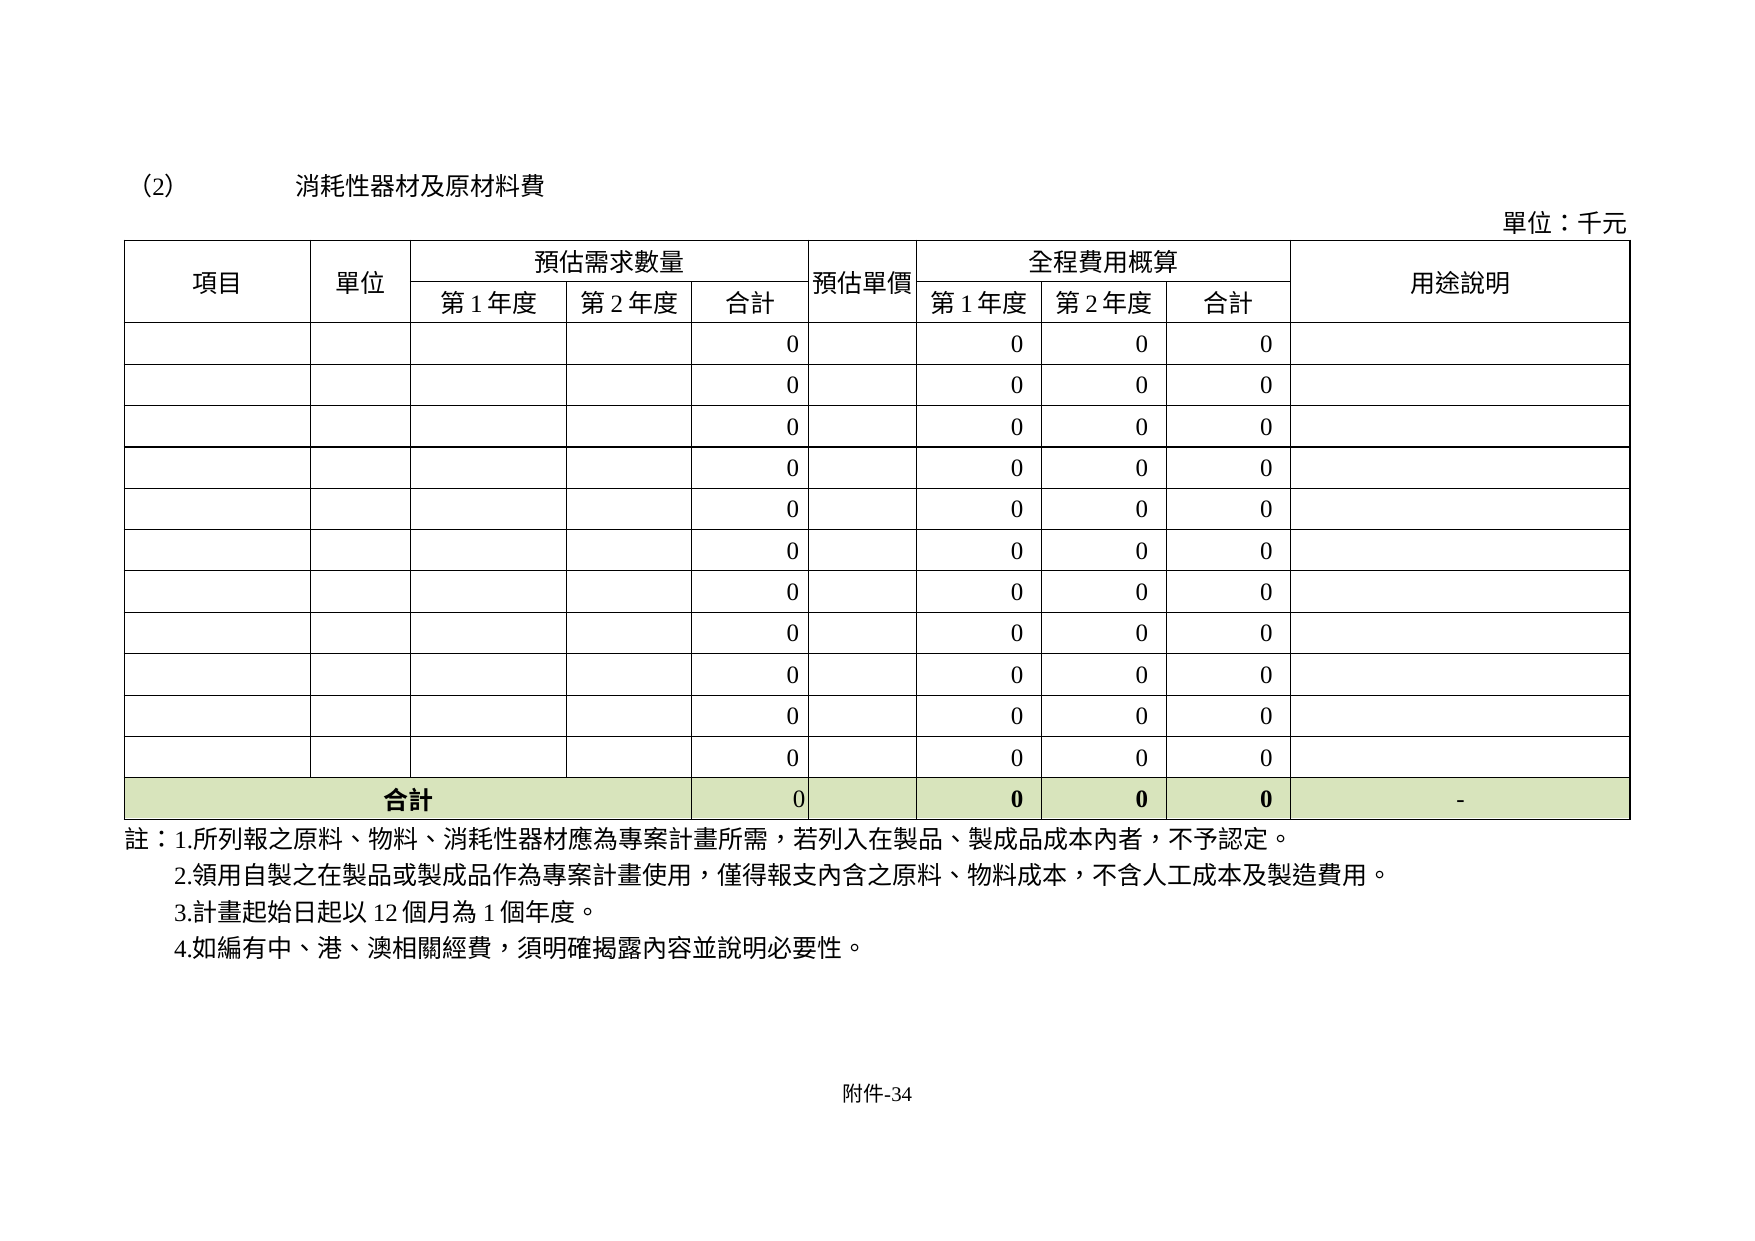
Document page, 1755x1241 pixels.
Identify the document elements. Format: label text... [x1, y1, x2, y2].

table_cell 0 [917, 737, 1041, 777]
text 2.領用自製之在製品或製成品作為專案計畫使用，僅得報支內含之原料、物料成本，不含人工成本及製造費用。 [174, 856, 1630, 892]
table_cell 0 [692, 696, 808, 736]
table_cell 合計 [692, 282, 808, 322]
table_cell [125, 448, 310, 488]
table_cell [1291, 654, 1629, 694]
table_cell [567, 489, 691, 529]
table_cell [567, 323, 691, 364]
table_cell 0 [1167, 778, 1290, 818]
table_cell 項目 [125, 241, 310, 322]
table_cell [567, 365, 691, 405]
table_cell [411, 696, 566, 736]
table_cell 0 [1042, 323, 1166, 364]
table_cell 0 [917, 613, 1041, 653]
table_cell 0 [1042, 530, 1166, 570]
table_cell 0 [1042, 696, 1166, 736]
table_cell [411, 737, 566, 777]
table_cell 第1年度 [411, 282, 566, 322]
table_header 消耗性器材及原材料費 [124, 162, 1630, 203]
table_cell 0 [917, 530, 1041, 570]
table_cell - [1291, 778, 1629, 818]
table_cell 全程費用概算 [917, 241, 1290, 281]
table_cell [125, 489, 310, 529]
table_cell [125, 654, 310, 694]
table_cell [125, 696, 310, 736]
table_cell [567, 613, 691, 653]
table_cell [411, 530, 566, 570]
table_cell [411, 323, 566, 364]
table_cell [1291, 323, 1629, 364]
table_cell [1291, 530, 1629, 570]
table_cell 0 [1042, 406, 1166, 446]
table_cell [809, 323, 916, 364]
table_cell 0 [1042, 489, 1166, 529]
table_cell 0 [917, 406, 1041, 446]
table_cell [411, 571, 566, 612]
table_cell [311, 737, 410, 777]
table_cell [311, 365, 410, 405]
table_cell 第1年度 [917, 282, 1041, 322]
text 3.計畫起始日起以12個月為1個年度。 [174, 892, 1630, 928]
table_cell 0 [692, 613, 808, 653]
table_cell 0 [917, 571, 1041, 612]
table_cell [125, 737, 310, 777]
table_cell 合計 [125, 778, 691, 818]
table_cell 第2年度 [567, 282, 691, 322]
table_cell [311, 323, 410, 364]
table_cell [809, 696, 916, 736]
table_cell 單位：千元 [124, 203, 1630, 239]
table_cell [125, 323, 310, 364]
table_cell 0 [1042, 448, 1166, 488]
table_cell [809, 530, 916, 570]
table_cell 0 [1167, 489, 1290, 529]
table_cell [567, 406, 691, 446]
table_cell 0 [1167, 323, 1290, 364]
table_cell 0 [692, 323, 808, 364]
table_cell [125, 365, 310, 405]
table_cell 0 [1042, 571, 1166, 612]
table_cell [809, 448, 916, 488]
table_cell [567, 448, 691, 488]
table_cell [411, 448, 566, 488]
table_cell [311, 613, 410, 653]
table_cell [1291, 406, 1629, 446]
table_cell 用途說明 [1291, 241, 1629, 322]
table_cell [1291, 571, 1629, 612]
table_cell 0 [1167, 571, 1290, 612]
table_cell [311, 489, 410, 529]
table_cell 0 [917, 654, 1041, 694]
table_cell 0 [1042, 654, 1166, 694]
table_cell [809, 489, 916, 529]
table_cell 0 [1042, 737, 1166, 777]
table_cell [809, 737, 916, 777]
table_cell 0 [692, 571, 808, 612]
table_cell 0 [1167, 365, 1290, 405]
table_cell [411, 406, 566, 446]
table_cell [125, 406, 310, 446]
table_cell 0 [917, 448, 1041, 488]
table_cell [1291, 489, 1629, 529]
table_cell [809, 365, 916, 405]
table_cell [411, 654, 566, 694]
table_cell [311, 654, 410, 694]
table_cell 合計 [1167, 282, 1290, 322]
table_cell [311, 696, 410, 736]
table_cell [809, 406, 916, 446]
table_cell 0 [917, 778, 1041, 818]
table_cell 0 [1042, 613, 1166, 653]
table_cell 預估需求數量 [411, 241, 808, 281]
table_cell [567, 530, 691, 570]
table_cell 0 [692, 365, 808, 405]
table_cell 0 [692, 406, 808, 446]
table_cell [311, 448, 410, 488]
table_cell 0 [692, 737, 808, 777]
table_cell 單位 [311, 241, 410, 322]
table_cell [311, 406, 410, 446]
table_cell 0 [1042, 365, 1166, 405]
table_cell 0 [1042, 778, 1166, 818]
table_cell [809, 654, 916, 694]
table_cell [411, 365, 566, 405]
table_cell 0 [1167, 613, 1290, 653]
table_cell 0 [1167, 696, 1290, 736]
table_cell 0 [917, 323, 1041, 364]
table_cell [809, 613, 916, 653]
table_cell [1291, 365, 1629, 405]
table_cell 0 [692, 530, 808, 570]
table_cell [411, 489, 566, 529]
table_cell [809, 778, 916, 818]
table_cell [567, 696, 691, 736]
table_cell 第2年度 [1042, 282, 1166, 322]
table_cell 0 [1167, 530, 1290, 570]
table_cell [1291, 696, 1629, 736]
table_cell 預估單價 [809, 241, 916, 322]
table_cell 0 [1167, 448, 1290, 488]
table_cell [567, 571, 691, 612]
table_cell 0 [1167, 737, 1290, 777]
table_cell [1291, 613, 1629, 653]
table_cell [1291, 737, 1629, 777]
text 註：1.所列報之原料、物料、消耗性器材應為專案計畫所需，若列入在製品、製成品成本內者，不予認定。 [124, 820, 1630, 856]
table_cell 0 [692, 654, 808, 694]
table_cell 0 [917, 489, 1041, 529]
table_cell [311, 530, 410, 570]
table_cell [125, 613, 310, 653]
text 4.如編有中、港、澳相關經費，須明確揭露內容並說明必要性。 [174, 928, 1630, 964]
table_cell [567, 737, 691, 777]
table_cell [125, 571, 310, 612]
table_cell 0 [917, 696, 1041, 736]
table_cell 0 [692, 489, 808, 529]
table_cell [125, 530, 310, 570]
table_cell [1291, 448, 1629, 488]
table_cell [311, 571, 410, 612]
table_cell [411, 613, 566, 653]
table_cell 0 [692, 778, 808, 818]
table_cell 0 [692, 448, 808, 488]
table_cell [809, 571, 916, 612]
table_cell [567, 654, 691, 694]
table_cell 0 [1167, 654, 1290, 694]
table_cell 0 [1167, 406, 1290, 446]
table_cell 0 [917, 365, 1041, 405]
